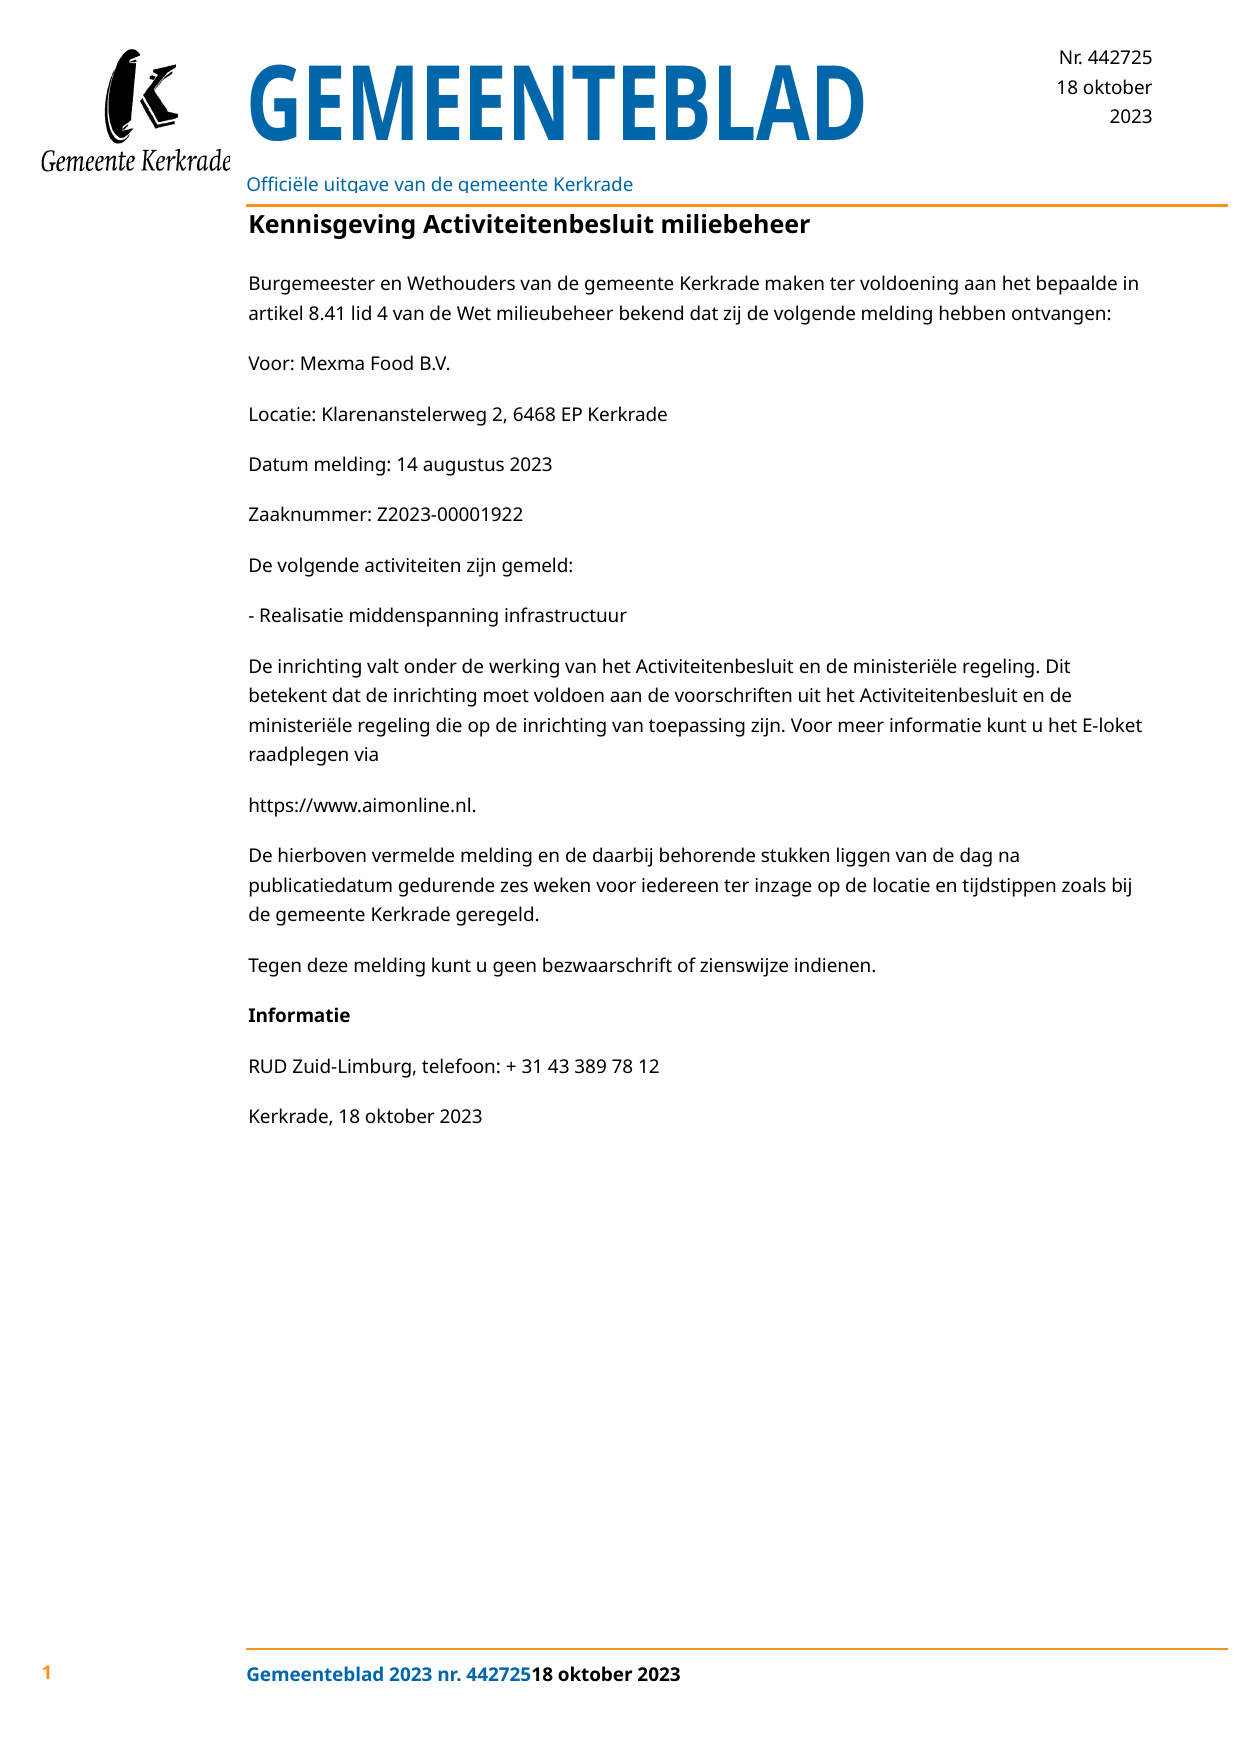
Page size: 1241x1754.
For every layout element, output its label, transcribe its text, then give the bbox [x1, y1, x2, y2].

text De hierboven vermelde melding en de daarbij behorende stukken liggen van de dag na publicatiedatum gedurende zes weken voor iedereen ter inzage op de locatie en tijdstippen zoals bij de gemeente Kerkrade geregeld. [248, 842, 1152, 927]
text De volgende activiteiten zijn gemeld: [248, 552, 1152, 578]
text Datum melding: 14 augustus 2023 [248, 451, 1152, 477]
text Voor: Mexma Food B.V. [248, 350, 1152, 376]
text Burgemeester en Wethouders van de gemeente Kerkrade maken ter voldoening aan het bepaalde in artikel 8.41 lid 4 van de Wet milieubeheer bekend dat zij de volgende melding hebben ontvangen: [248, 270, 1152, 326]
text - Realisatie middenspanning infrastructuur [248, 602, 1152, 628]
picture [41, 47, 231, 172]
text Kerkrade, 18 oktober 2023 [248, 1103, 1152, 1129]
text De inrichting valt onder de werking van het Activiteitenbesluit en de ministeriële regeling. Dit betekent dat de inrichting moet voldoen aan de voorschriften uit het Activiteitenbesluit en de ministeriële regeling die op de inrichting van toepassing zijn. Voor meer informatie kunt u het E-loket raadplegen via [248, 653, 1152, 767]
text Tegen deze melding kunt u geen bezwaarschrift of zienswijze indienen. [248, 952, 1152, 978]
text Informatie [248, 1002, 1152, 1028]
text https://www.aimonline.nl. [248, 792, 1152, 818]
text Zaaknummer: Z2023-00001922 [248, 502, 1152, 527]
text RUD Zuid-Limburg, telefoon: + 31 43 389 78 12 [248, 1053, 1152, 1078]
text Locatie: Klarenanstelerweg 2, 6468 EP Kerkrade [248, 401, 1152, 426]
text Kennisgeving Activiteitenbesluit miliebeheer [248, 207, 1152, 241]
